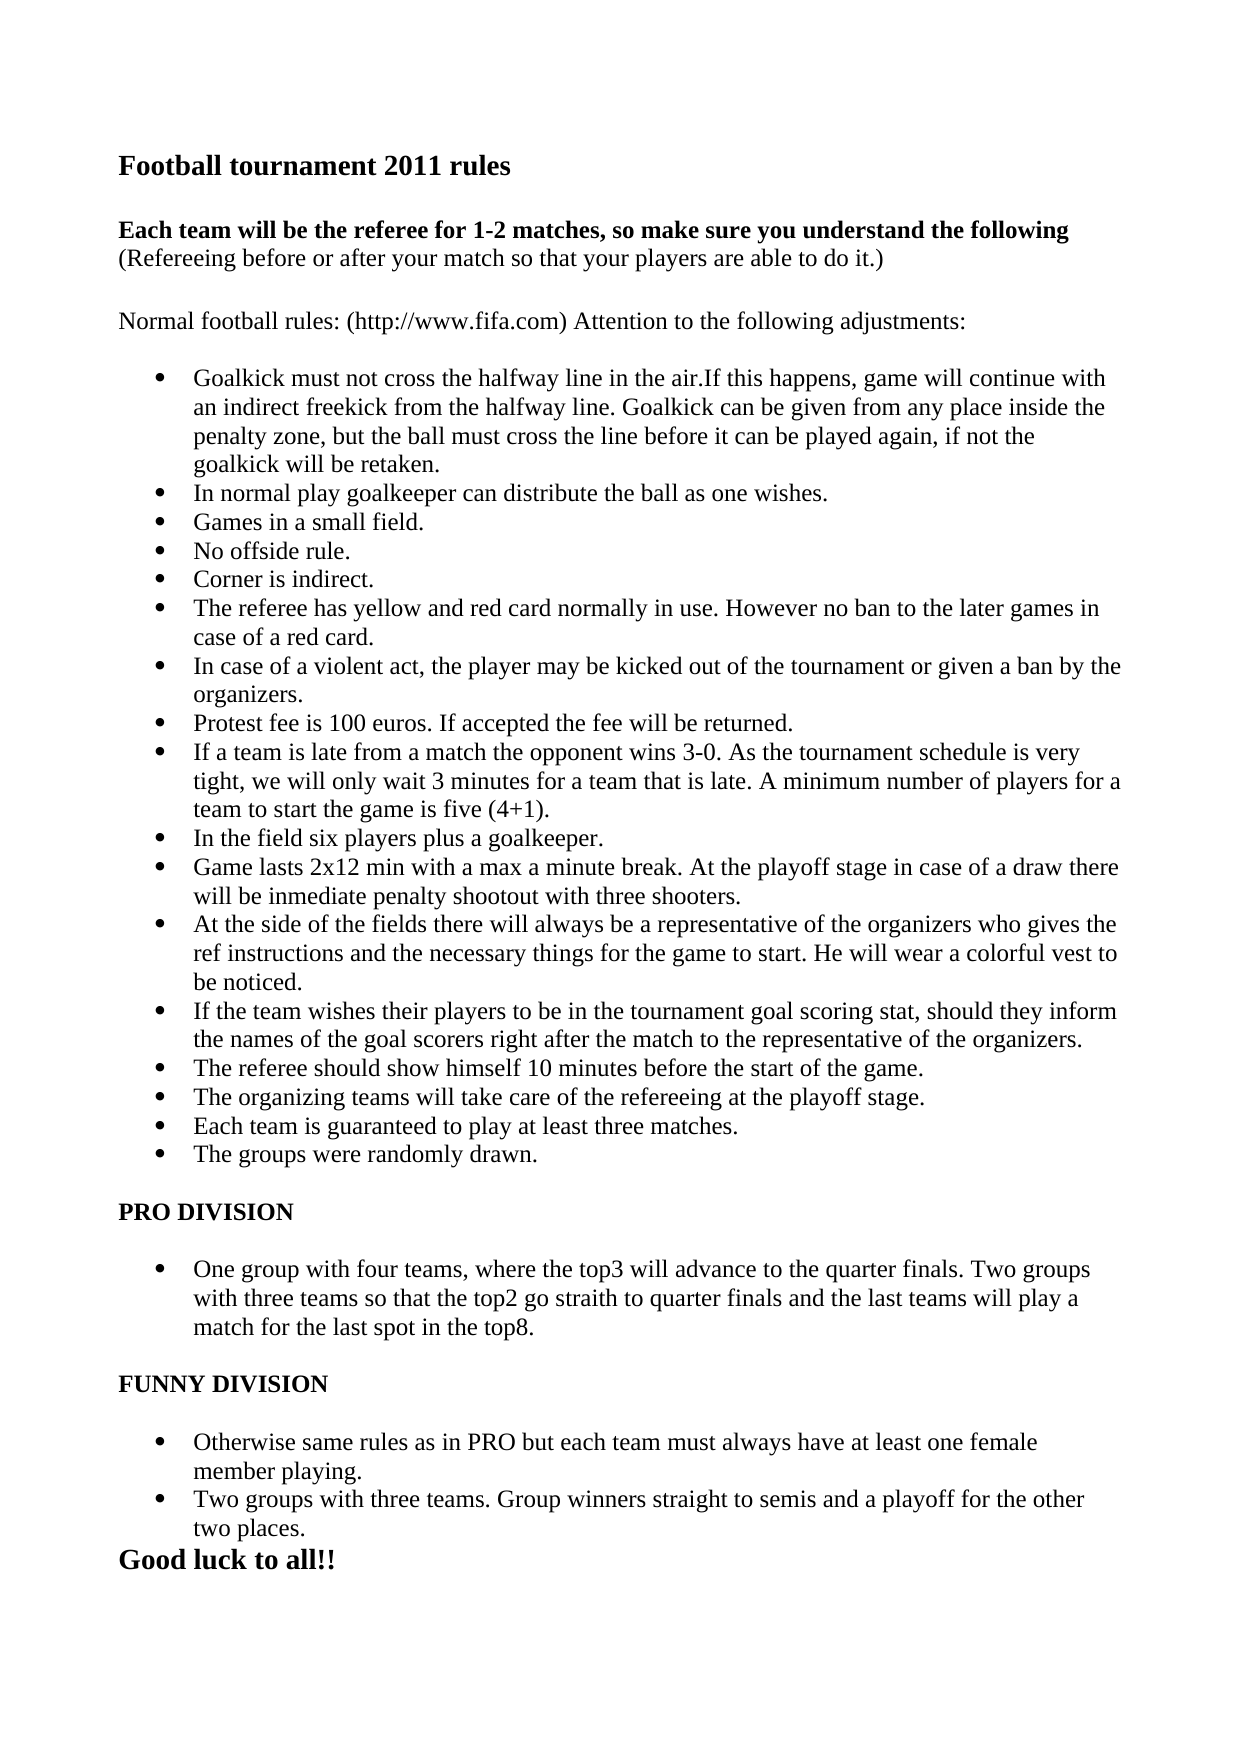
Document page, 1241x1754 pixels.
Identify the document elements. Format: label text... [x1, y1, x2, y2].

list If the team wishes their players to be in the tournament goal scoring stat, should they inform the names of the goal scorers right after the match to the representative of the organizers. [156, 996, 1122, 1053]
text FUNNY DIVISION [118, 1369, 1122, 1398]
list Goalkick must not cross the halfway line in the air.If this happens, game will continue with an indirect freekick from the halfway line. Goalkick can be given from any place inside the penalty zone, but the ball must cross the line before it can be played again, if not the goalkick will be retaken. [156, 363, 1122, 478]
text Football tournament 2011 rules [118, 148, 1122, 181]
list No offside rule. [156, 536, 1122, 564]
text PRO DIVISION [118, 1197, 1122, 1226]
list One group with four teams, where the top3 will advance to the quarter finals. Two groups with three teams so that the top2 go straith to quarter finals and the last teams will play a match for the last spot in the top8. [156, 1254, 1122, 1341]
list Two groups with three teams. Group winners straight to semis and a playoff for the other two places. [156, 1484, 1122, 1542]
text Each team will be the referee for 1-2 matches, so make sure you understand the following [118, 215, 1122, 243]
list The referee should show himself 10 minutes before the start of the game. [156, 1053, 1122, 1082]
list In case of a violent act, the player may be kicked out of the tournament or given a ban by the organizers. [156, 651, 1122, 708]
list The groups were randomly drawn. [156, 1139, 1122, 1168]
list At the side of the fields there will always be a representative of the organizers who gives the ref instructions and the necessary things for the game to start. He will wear a colorful vest to be noticed. [156, 909, 1122, 996]
list Each team is guaranteed to play at least three matches. [156, 1111, 1122, 1139]
list In the field six players plus a goalkeeper. [156, 823, 1122, 852]
list The referee has yellow and red card normally in use. However no ban to the later games in case of a red card. [156, 593, 1122, 651]
list In normal play goalkeeper can distribute the ball as one wishes. [156, 478, 1122, 507]
list Games in a small field. [156, 507, 1122, 536]
list Game lasts 2x12 min with a max a minute break. At the playoff stage in case of a draw there will be inmediate penalty shootout with three shooters. [156, 852, 1122, 909]
list Otherwise same rules as in PRO but each team must always have at least one female member playing. [156, 1427, 1122, 1484]
list Corner is indirect. [156, 564, 1122, 593]
text Good luck to all!! [118, 1542, 1122, 1576]
list Protest fee is 100 euros. If accepted the fee will be returned. [156, 708, 1122, 737]
list The organizing teams will take care of the refereeing at the playoff stage. [156, 1082, 1122, 1111]
text (Refereeing before or after your match so that your players are able to do it.) [118, 243, 1122, 272]
text Normal football rules: (http://www.fifa.com) Attention to the following adjustments: [118, 306, 1122, 334]
list If a team is late from a match the opponent wins 3-0. As the tournament schedule is very tight, we will only wait 3 minutes for a team that is late. A minimum number of players for a team to start the game is five (4+1). [156, 737, 1122, 823]
